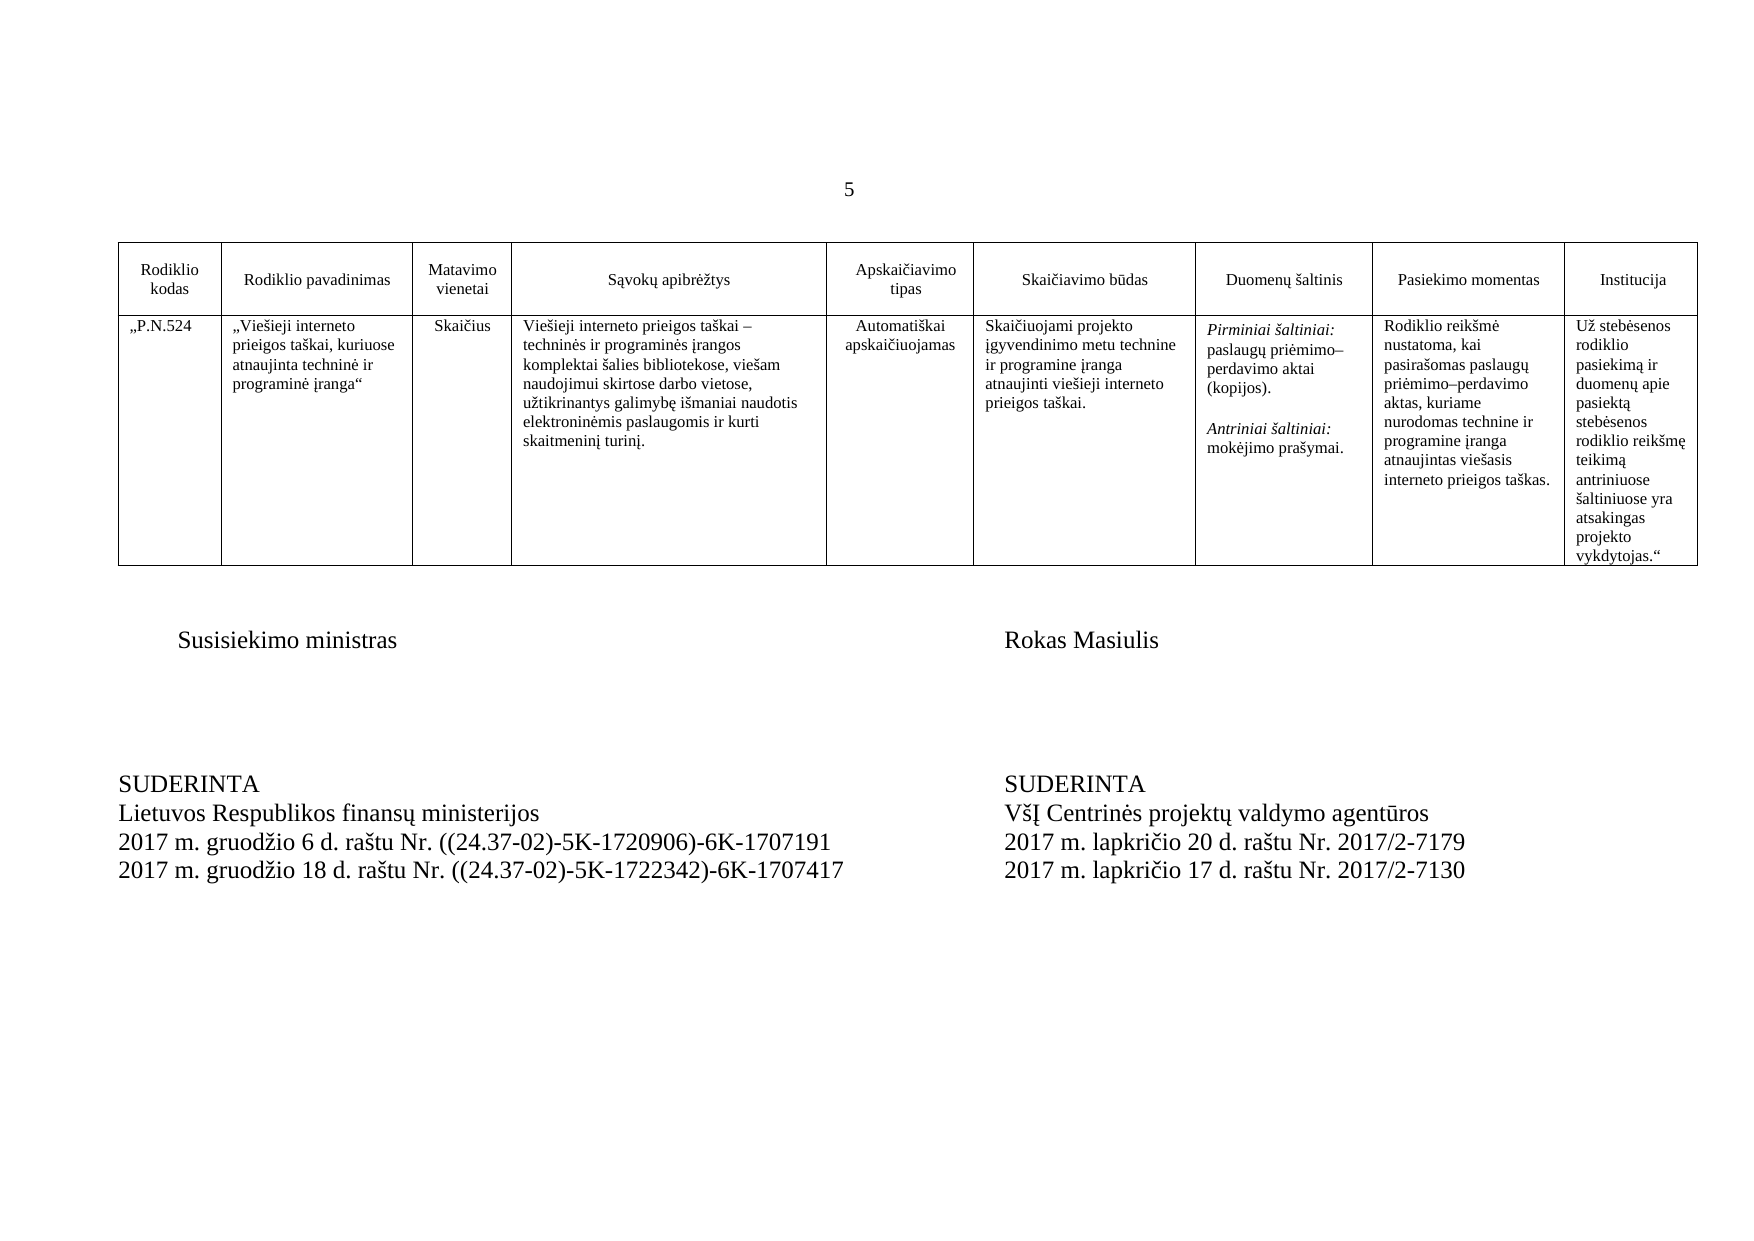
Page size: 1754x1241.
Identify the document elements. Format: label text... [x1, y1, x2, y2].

table_header Institucija [1565, 243, 1697, 315]
text Susisiekimo ministras Rokas Masiulis [118, 626, 1580, 654]
table_header Rodiklio kodas [119, 243, 221, 315]
table_cell Skaičius [413, 316, 511, 565]
table_cell Skaičiuojami projekto įgyvendinimo metu technine ir programine įranga atnaujinti viešieji interneto prieigos taškai. [974, 316, 1195, 565]
text SUDERINTA SUDERINTA [118, 769, 1580, 798]
table_cell Viešieji interneto prieigos taškai – techninės ir programinės įrangos komplektai šalies bibliotekose, viešam naudojimui skirtose darbo vietose, užtikrinantys galimybę išmaniai naudotis elektroninėmis paslaugomis ir kurti skaitmeninį turinį. [512, 316, 826, 565]
table_cell Už stebėsenos rodiklio pasiekimą ir duomenų apie pasiektą stebėsenos rodiklio reikšmę teikimą antriniuose šaltiniuose yra atsakingas projekto vykdytojas.“ [1565, 316, 1697, 565]
text Lietuvos Respublikos finansų ministerijos VšĮ Centrinės projektų valdymo agentūros [118, 798, 1580, 827]
table_header Pasiekimo momentas [1373, 243, 1564, 315]
table_header Duomenų šaltinis [1196, 243, 1372, 315]
text 2017 m. gruodžio 6 d. raštu Nr. ((24.37-02)-5K-1720906)-6K-1707191 2017 m. lapkričio 20 d. raštu Nr. 2017/2-7179 [118, 827, 1580, 856]
table_cell „P.N.524 [119, 316, 221, 565]
table_header Rodiklio pavadinimas [222, 243, 412, 315]
text 2017 m. gruodžio 18 d. raštu Nr. ((24.37-02)-5K-1722342)-6K-1707417 2017 m. lapkričio 17 d. raštu Nr. 2017/2-7130 [118, 856, 1580, 884]
table_cell Automatiškai apskaičiuojamas [827, 316, 973, 565]
table_cell „Viešieji interneto prieigos taškai, kuriuose atnaujinta techninė ir programinė įranga“ [222, 316, 412, 565]
table_header Sąvokų apibrėžtys [512, 243, 826, 315]
table_cell Pirminiai šaltiniai: paslaugų priėmimo–perdavimo aktai (kopijos). Antriniai šaltiniai: mokėjimo prašymai. [1196, 316, 1372, 565]
table_header Skaičiavimo būdas [974, 243, 1195, 315]
table_cell Rodiklio reikšmė nustatoma, kai pasirašomas paslaugų priėmimo–perdavimo aktas, kuriame nurodomas technine ir programine įranga atnaujintas viešasis interneto prieigos taškas. [1373, 316, 1564, 565]
table_header Matavimo vienetai [413, 243, 511, 315]
table_header Apskaičiavimo tipas [827, 243, 973, 315]
